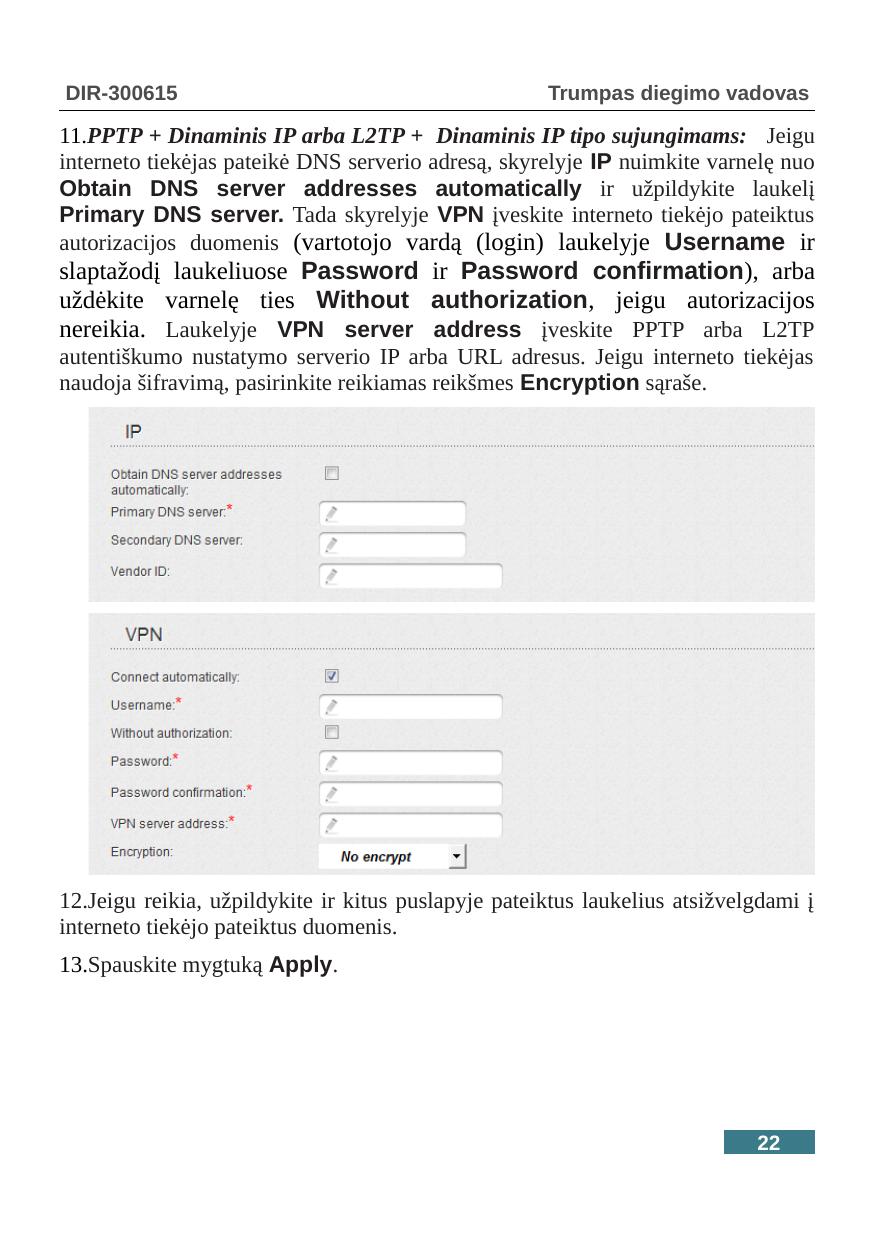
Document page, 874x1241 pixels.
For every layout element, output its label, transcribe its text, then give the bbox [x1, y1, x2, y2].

list Spauskite mygtuką Apply. [59, 951, 815, 978]
list Jeigu reikia, užpildykite ir kitus puslapyje pateiktus laukelius atsižvelgdami į interneto tiekėjo pateiktus duomenis. [59, 887, 815, 939]
list PPTP + Dinaminis IP arba L2TP + Dinaminis IP tipo sujungimams: Jeigu interneto tiekėjas pateikė DNS serverio adresą, skyrelyje IP nuimkite varnelę nuo Obtain DNS server addresses automatically ir užpildykite laukelį Primary DNS server. Tada skyrelyje VPN įveskite interneto tiekėjo pateiktus autorizacijos duomenis (vartotojo vardą (login) laukelyje Username ir slaptažodį laukeliuose Password ir Password confirmation), arba uždėkite varnelę ties Without authorization, jeigu autorizacijos nereikia. Laukelyje VPN server address įveskite PPTP arba L2TP autentiškumo nustatymo serverio IP arba URL adresus. Jeigu interneto tiekėjas naudoja šifravimą, pasirinkite reikiamas reikšmes Encryption sąraše. [59, 122, 815, 396]
